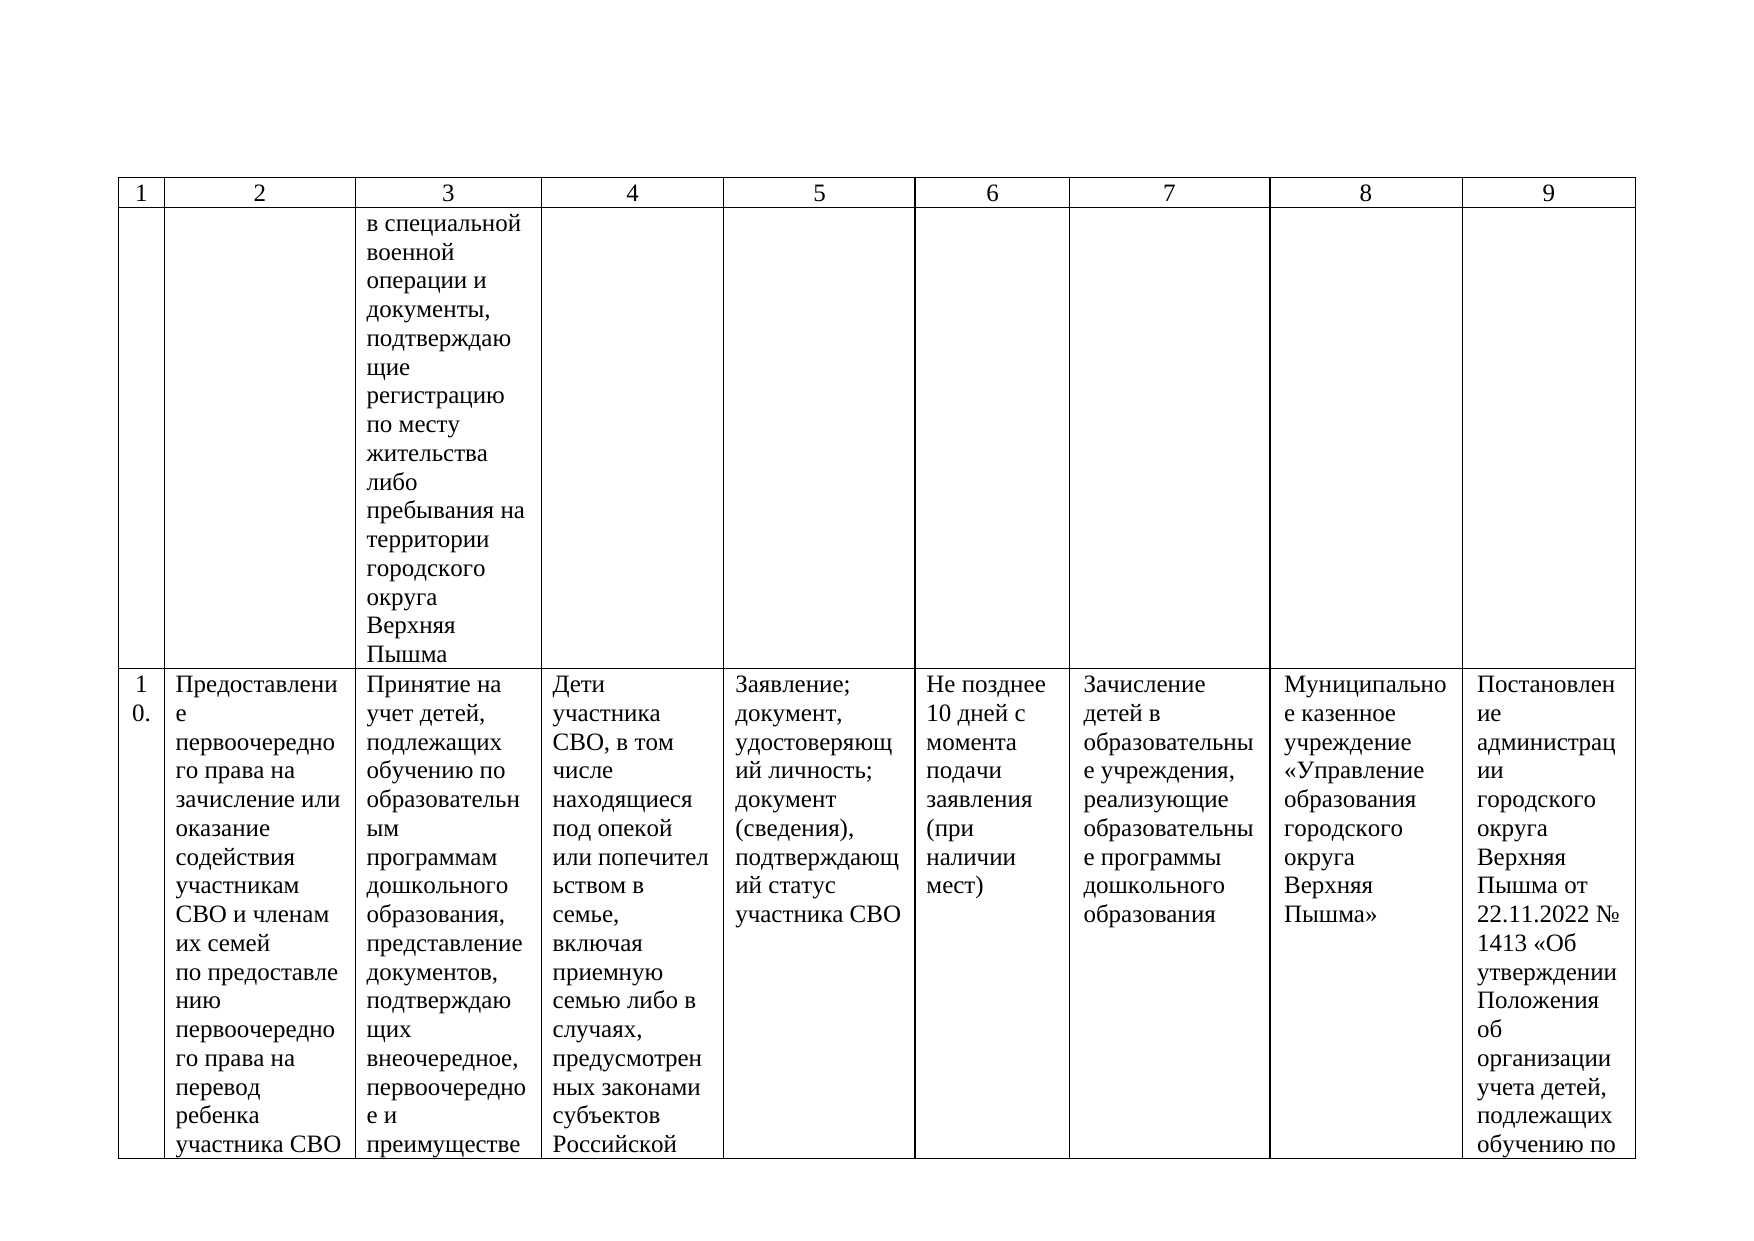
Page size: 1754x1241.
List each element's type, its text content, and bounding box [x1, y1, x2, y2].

table_cell в специальной военной операции и документы, подтверждающие регистрацию по месту жительства либо пребывания на территории городского округа Верхняя Пышма [356, 208, 541, 668]
table_header 3 [356, 178, 541, 207]
table_cell Заявление; документ, удостоверяющий личность; документ (сведения), подтверждающий статус участника СВО [724, 669, 914, 1158]
table_cell [724, 208, 914, 668]
table_header 2 [165, 178, 355, 207]
table_cell [1271, 208, 1462, 668]
table_header 8 [1271, 178, 1462, 207]
table_cell Принятие на учет детей, подлежащих обучению по образовательным программам дошкольного образования, представление документов, подтверждающих внеочередное, первоочередное и преимуществе [356, 669, 541, 1158]
table_header 5 [724, 178, 914, 207]
table_cell [1463, 208, 1635, 668]
table_cell Постановление администрации городского округа Верхняя Пышма от 22.11.2022 № 1413 «Об утверждении Положения об организации учета детей, подлежащих обучению по [1463, 669, 1635, 1158]
table_cell [165, 208, 355, 668]
table_header 4 [542, 178, 723, 207]
table_cell [916, 208, 1069, 668]
table_header 7 [1070, 178, 1269, 207]
table_cell [1070, 208, 1269, 668]
table_cell Предоставление первоочередного права на зачисление или оказание содействия участникам СВО и членам их семей по предоставлению первоочередного права на перевод ребенка участника СВО [165, 669, 355, 1158]
table_cell Муниципальное казенное учреждение «Управление образования городского округа Верхняя Пышма» [1271, 669, 1462, 1158]
table_header 6 [916, 178, 1069, 207]
table_cell 10. [119, 669, 164, 1158]
table_cell Дети участника СВО, в том числе находящиеся под опекой или попечительством в семье, включая приемную семью либо в случаях, предусмотренных законами субъектов Российской [542, 669, 723, 1158]
table_cell [119, 208, 164, 668]
table_cell [542, 208, 723, 668]
table_cell Не позднее 10 дней с момента подачи заявления (при наличии мест) [916, 669, 1069, 1158]
table_cell Зачисление детей в образовательные учреждения, реализующие образовательные программы дошкольного образования [1070, 669, 1269, 1158]
table_header 9 [1463, 178, 1635, 207]
table_header 1 [119, 178, 164, 207]
